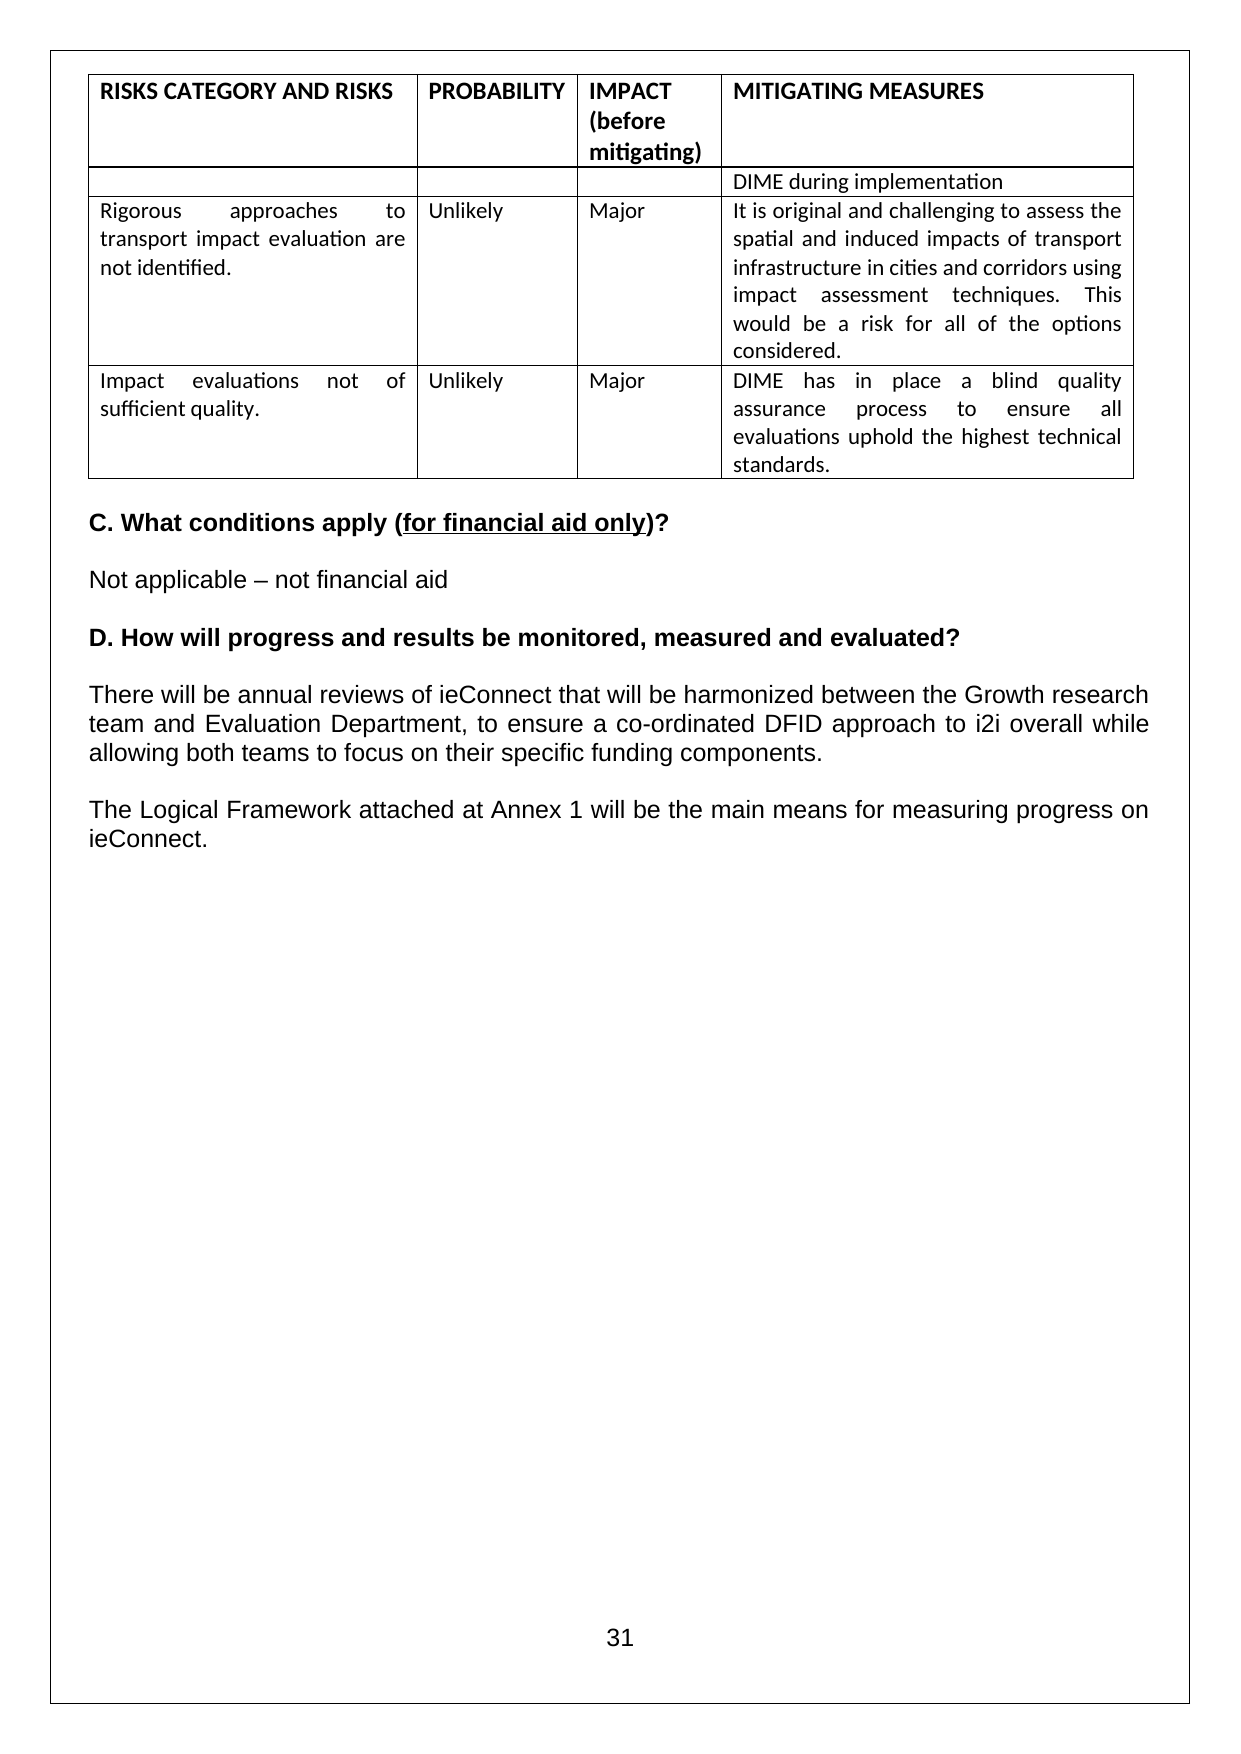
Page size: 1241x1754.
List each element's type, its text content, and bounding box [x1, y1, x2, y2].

table_cell Major [578, 366, 721, 478]
table_cell [578, 168, 721, 196]
table_header RISKS CATEGORY AND RISKS [89, 75, 417, 166]
table_cell Impact evaluations not of sufficient quality. [89, 366, 417, 478]
table_cell [418, 168, 577, 196]
text D. How will progress and results be monitored, measured and evaluated? [89, 623, 1152, 651]
table_cell It is original and challenging to assess the spatial and induced impacts of transport infrastructure in cities and corridors using impact assessment techniques. This would be a risk for all of the options considered. [722, 197, 1133, 365]
text The Logical Framework attached at Annex 1 will be the main means for measuring progress on ieConnect. [89, 795, 1152, 853]
table_cell DIME has in place a blind quality assurance process to ensure all evaluations uphold the highest technical standards. [722, 366, 1133, 478]
table_cell Unlikely [418, 366, 577, 478]
table_header MITIGATING MEASURES [722, 75, 1133, 166]
table_header IMPACT (before mitigating) [578, 75, 721, 166]
table_cell DIME during implementation [722, 168, 1133, 196]
text There will be annual reviews of ieConnect that will be harmonized between the Growth research team and Evaluation Department, to ensure a co-ordinated DFID approach to i2i overall while allowing both teams to focus on their specific funding components. [89, 680, 1152, 766]
table_header PROBABILITY [418, 75, 577, 166]
table_cell Major [578, 197, 721, 365]
table_cell [89, 168, 417, 196]
text C. What conditions apply (for financial aid only)? [89, 508, 1152, 536]
text Not applicable – not financial aid [89, 565, 1152, 594]
table_cell Unlikely [418, 197, 577, 365]
table_cell Rigorous approaches to transport impact evaluation are not identified. [89, 197, 417, 365]
